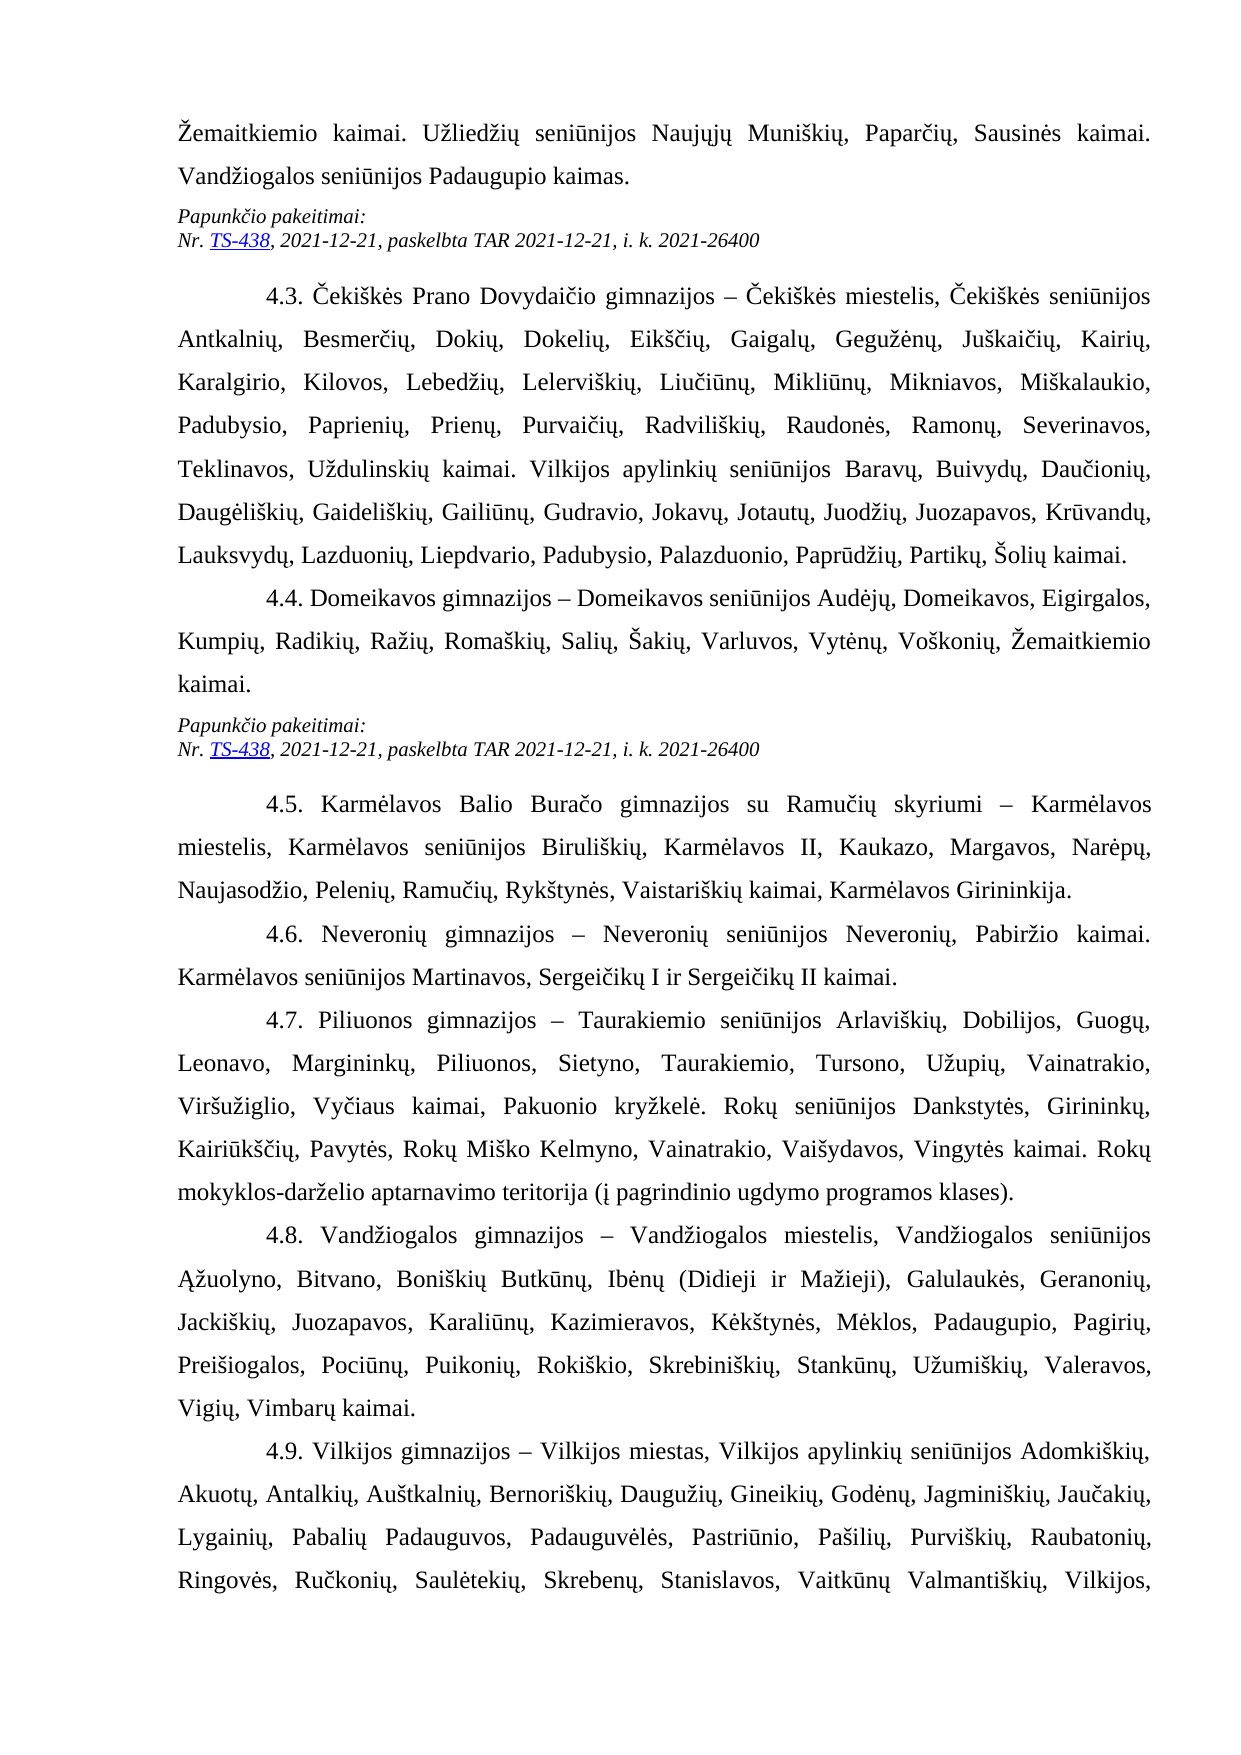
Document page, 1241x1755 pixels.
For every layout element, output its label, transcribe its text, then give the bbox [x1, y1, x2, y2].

text Nr. TS-438, 2021-12-21, paskelbta TAR 2021-12-21, i. k. 2021-26400 [177, 228, 1152, 252]
text Žemaitkiemio kaimai. Užliedžių seniūnijos Naujųjų Muniškių, Paparčių, Sausinės kaimai. Vandžiogalos seniūnijos Padaugupio kaimas. [177, 118, 1152, 190]
text 4.4. Domeikavos gimnazijos – Domeikavos seniūnijos Audėjų, Domeikavos, Eigirgalos, Kumpių, Radikių, Ražių, Romaškių, Salių, Šakių, Varluvos, Vytėnų, Voškonių, Žemaitkiemio kaimai. [177, 583, 1152, 698]
text Nr. TS-438, 2021-12-21, paskelbta TAR 2021-12-21, i. k. 2021-26400 [177, 737, 1152, 761]
text 4.7. Piliuonos gimnazijos – Taurakiemio seniūnijos Arlaviškių, Dobilijos, Guogų, Leonavo, Margininkų, Piliuonos, Sietyno, Taurakiemio, Tursono, Užupių, Vainatrakio, Viršužiglio, Vyčiaus kaimai, Pakuonio kryžkelė. Rokų seniūnijos Dankstytės, Girininkų, Kairiūkščių, Pavytės, Rokų Miško Kelmyno, Vainatrakio, Vaišydavos, Vingytės kaimai. Rokų mokyklos-darželio aptarnavimo teritorija (į pagrindinio ugdymo programos klases). [177, 1005, 1152, 1206]
text 4.6. Neveronių gimnazijos – Neveronių seniūnijos Neveronių, Pabiržio kaimai. Karmėlavos seniūnijos Martinavos, Sergeičikų I ir Sergeičikų II kaimai. [177, 919, 1152, 991]
text Papunkčio pakeitimai: [177, 712, 1152, 737]
text 4.5. Karmėlavos Balio Buračo gimnazijos su Ramučių skyriumi – Karmėlavos miestelis, Karmėlavos seniūnijos Biruliškių, Karmėlavos II, Kaukazo, Margavos, Narėpų, Naujasodžio, Pelenių, Ramučių, Rykštynės, Vaistariškių kaimai, Karmėlavos Girininkija. [177, 789, 1152, 904]
text Papunkčio pakeitimai: [177, 204, 1152, 228]
text 4.9. Vilkijos gimnazijos – Vilkijos miestas, Vilkijos apylinkių seniūnijos Adomkiškių, Akuotų, Antalkių, Auštkalnių, Bernoriškių, Daugužių, Gineikių, Godėnų, Jagminiškių, Jaučakių, Lygainių, Pabalių Padauguvos, Padauguvėlės, Pastriūnio, Pašilių, Purviškių, Raubatonių, Ringovės, Ručkonių, Saulėtekių, Skrebenų, Stanislavos, Vaitkūnų Valmantiškių, Vilkijos, [177, 1436, 1152, 1594]
text 4.3. Čekiškės Prano Dovydaičio gimnazijos – Čekiškės miestelis, Čekiškės seniūnijos Antkalnių, Besmerčių, Dokių, Dokelių, Eikščių, Gaigalų, Gegužėnų, Juškaičių, Kairių, Karalgirio, Kilovos, Lebedžių, Lelerviškių, Liučiūnų, Mikliūnų, Mikniavos, Miškalaukio, Padubysio, Paprienių, Prienų, Purvaičių, Radviliškių, Raudonės, Ramonų, Severinavos, Teklinavos, Uždulinskių kaimai. Vilkijos apylinkių seniūnijos Baravų, Buivydų, Daučionių, Daugėliškių, Gaideliškių, Gailiūnų, Gudravio, Jokavų, Jotautų, Juodžių, Juozapavos, Krūvandų, Lauksvydų, Lazduonių, Liepdvario, Padubysio, Palazduonio, Paprūdžių, Partikų, Šolių kaimai. [177, 281, 1152, 569]
text 4.8. Vandžiogalos gimnazijos – Vandžiogalos miestelis, Vandžiogalos seniūnijos Ąžuolyno, Bitvano, Boniškių Butkūnų, Ibėnų (Didieji ir Mažieji), Galulaukės, Geranonių, Jackiškių, Juozapavos, Karaliūnų, Kazimieravos, Kėkštynės, Mėklos, Padaugupio, Pagirių, Preišiogalos, Pociūnų, Puikonių, Rokiškio, Skrebiniškių, Stankūnų, Užumiškių, Valeravos, Vigių, Vimbarų kaimai. [177, 1221, 1152, 1422]
